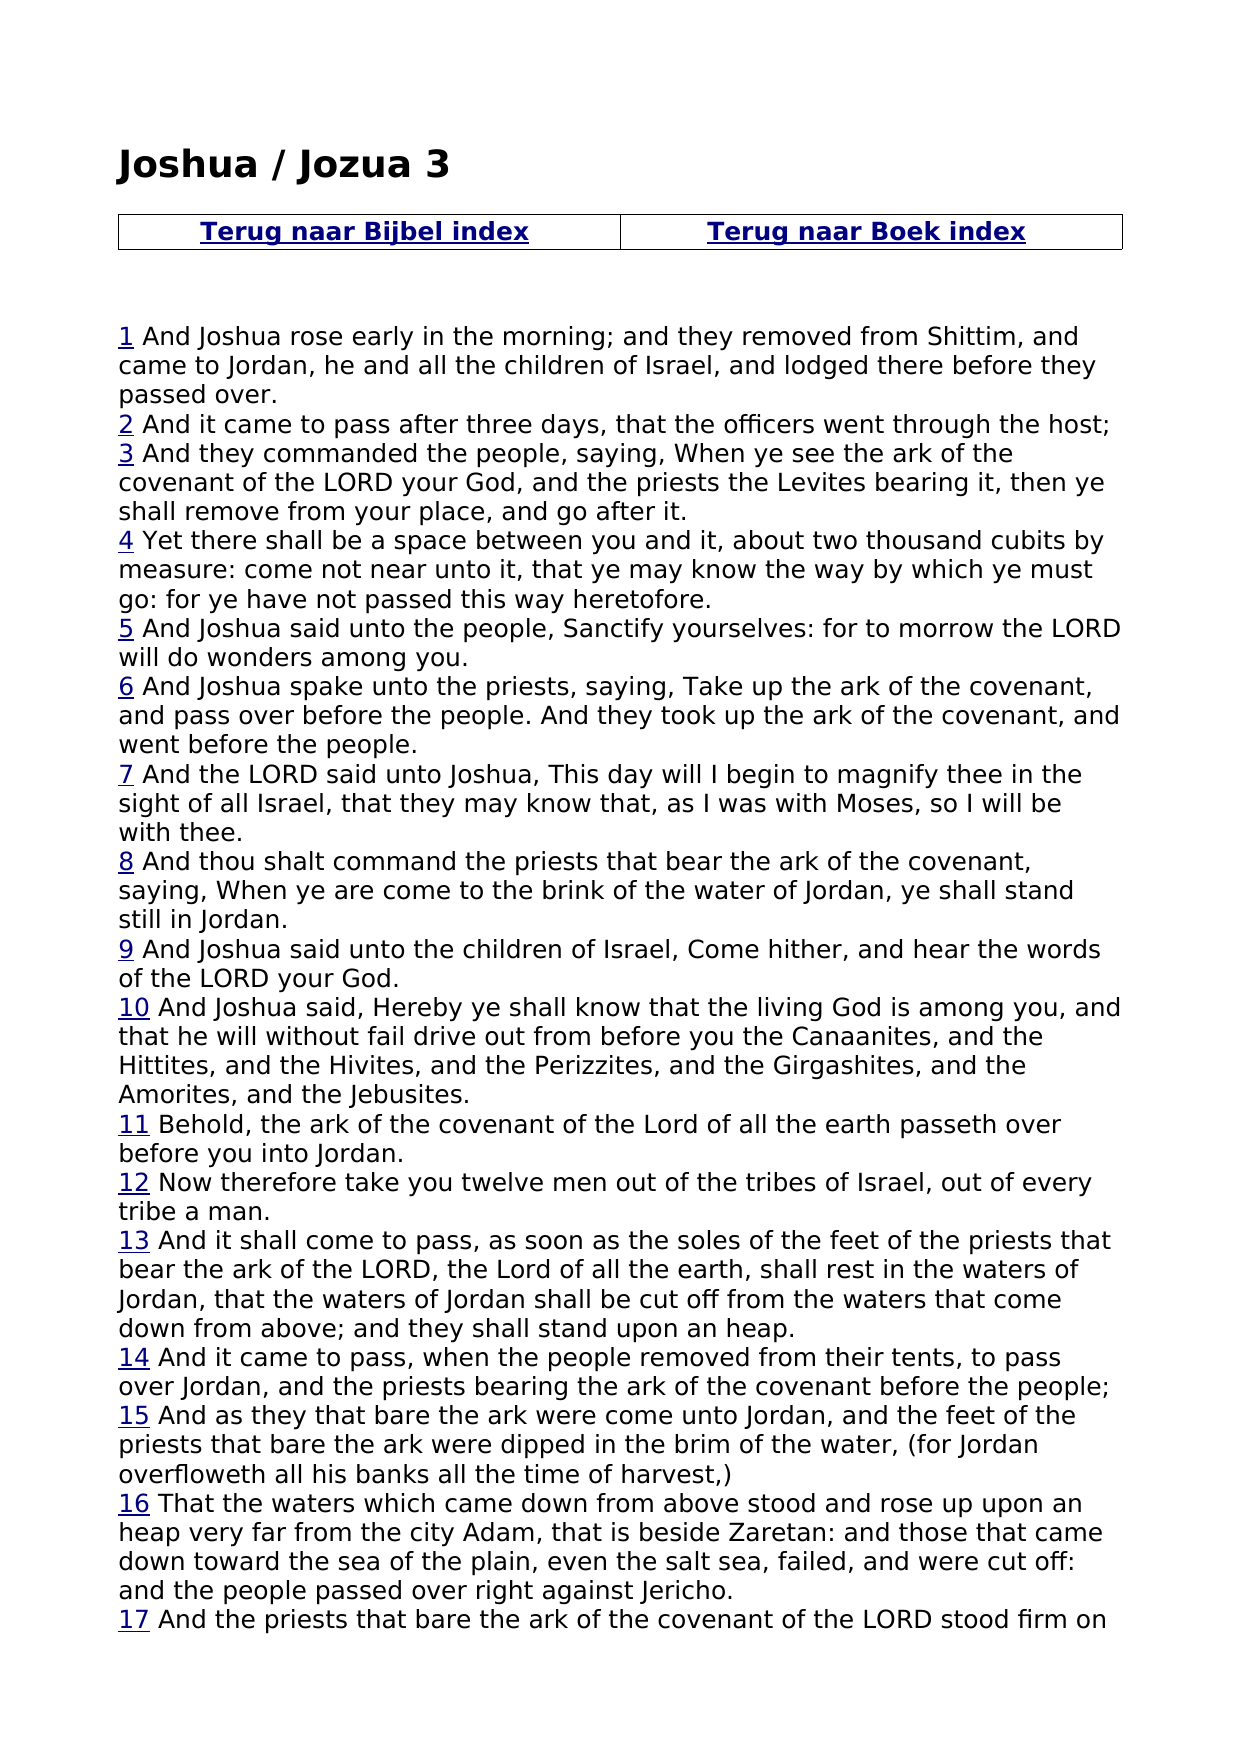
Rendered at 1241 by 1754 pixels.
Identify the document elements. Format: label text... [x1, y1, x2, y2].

text 1 And Joshua rose early in the morning; and they removed from Shittim, and came to Jordan, he and all the children of Israel, and lodged there before they passed over. 2 And it came to pass after three days, that the officers went through the host; 3 And they commanded the people, saying, When ye see the ark of the covenant of the LORD your God, and the priests the Levites bearing it, then ye shall remove from your place, and go after it. 4 Yet there shall be a space between you and it, about two thousand cubits by measure: come not near unto it, that ye may know the way by which ye must go: for ye have not passed this way heretofore. 5 And Joshua said unto the people, Sanctify yourselves: for to morrow the LORD will do wonders among you. 6 And Joshua spake unto the priests, saying, Take up the ark of the covenant, and pass over before the people. And they took up the ark of the covenant, and went before the people. 7 And the LORD said unto Joshua, This day will I begin to magnify thee in the sight of all Israel, that they may know that, as I was with Moses, so I will be with thee. 8 And thou shalt command the priests that bear the ark of the covenant, saying, When ye are come to the brink of the water of Jordan, ye shall stand still in Jordan. 9 And Joshua said unto the children of Israel, Come hither, and hear the words of the LORD your God. 10 And Joshua said, Hereby ye shall know that the living God is among you, and that he will without fail drive out from before you the Canaanites, and the Hittites, and the Hivites, and the Perizzites, and the Girgashites, and the Amorites, and the Jebusites. 11 Behold, the ark of the covenant of the Lord of all the earth passeth over before you into Jordan. 12 Now therefore take you twelve men out of the tribes of Israel, out of every tribe a man. 13 And it shall come to pass, as soon as the soles of the feet of the priests that bear the ark of the LORD, the Lord of all the earth, shall rest in the waters of Jordan, that the waters of Jordan shall be cut off from the waters that come down from above; and they shall stand upon an heap. 14 And it came to pass, when the people removed from their tents, to pass over Jordan, and the priests bearing the ark of the covenant before the people; 15 And as they that bare the ark were come unto Jordan, and the feet of the priests that bare the ark were dipped in the brim of the water, (for Jordan overfloweth all his banks all the time of harvest,) 16 That the waters which came down from above stood and rose up upon an heap very far from the city Adam, that is beside Zaretan: and those that came down toward the sea of the plain, even the salt sea, failed, and were cut off: and the people passed over right against Jericho. 17 And the priests that bare the ark of the covenant of the LORD stood firm on [118, 264, 1122, 1635]
table_header Terug naar Bijbel index [119, 215, 620, 249]
table_header Terug naar Boek index [621, 215, 1122, 249]
subtitle Joshua / Jozua 3 [118, 143, 1122, 187]
